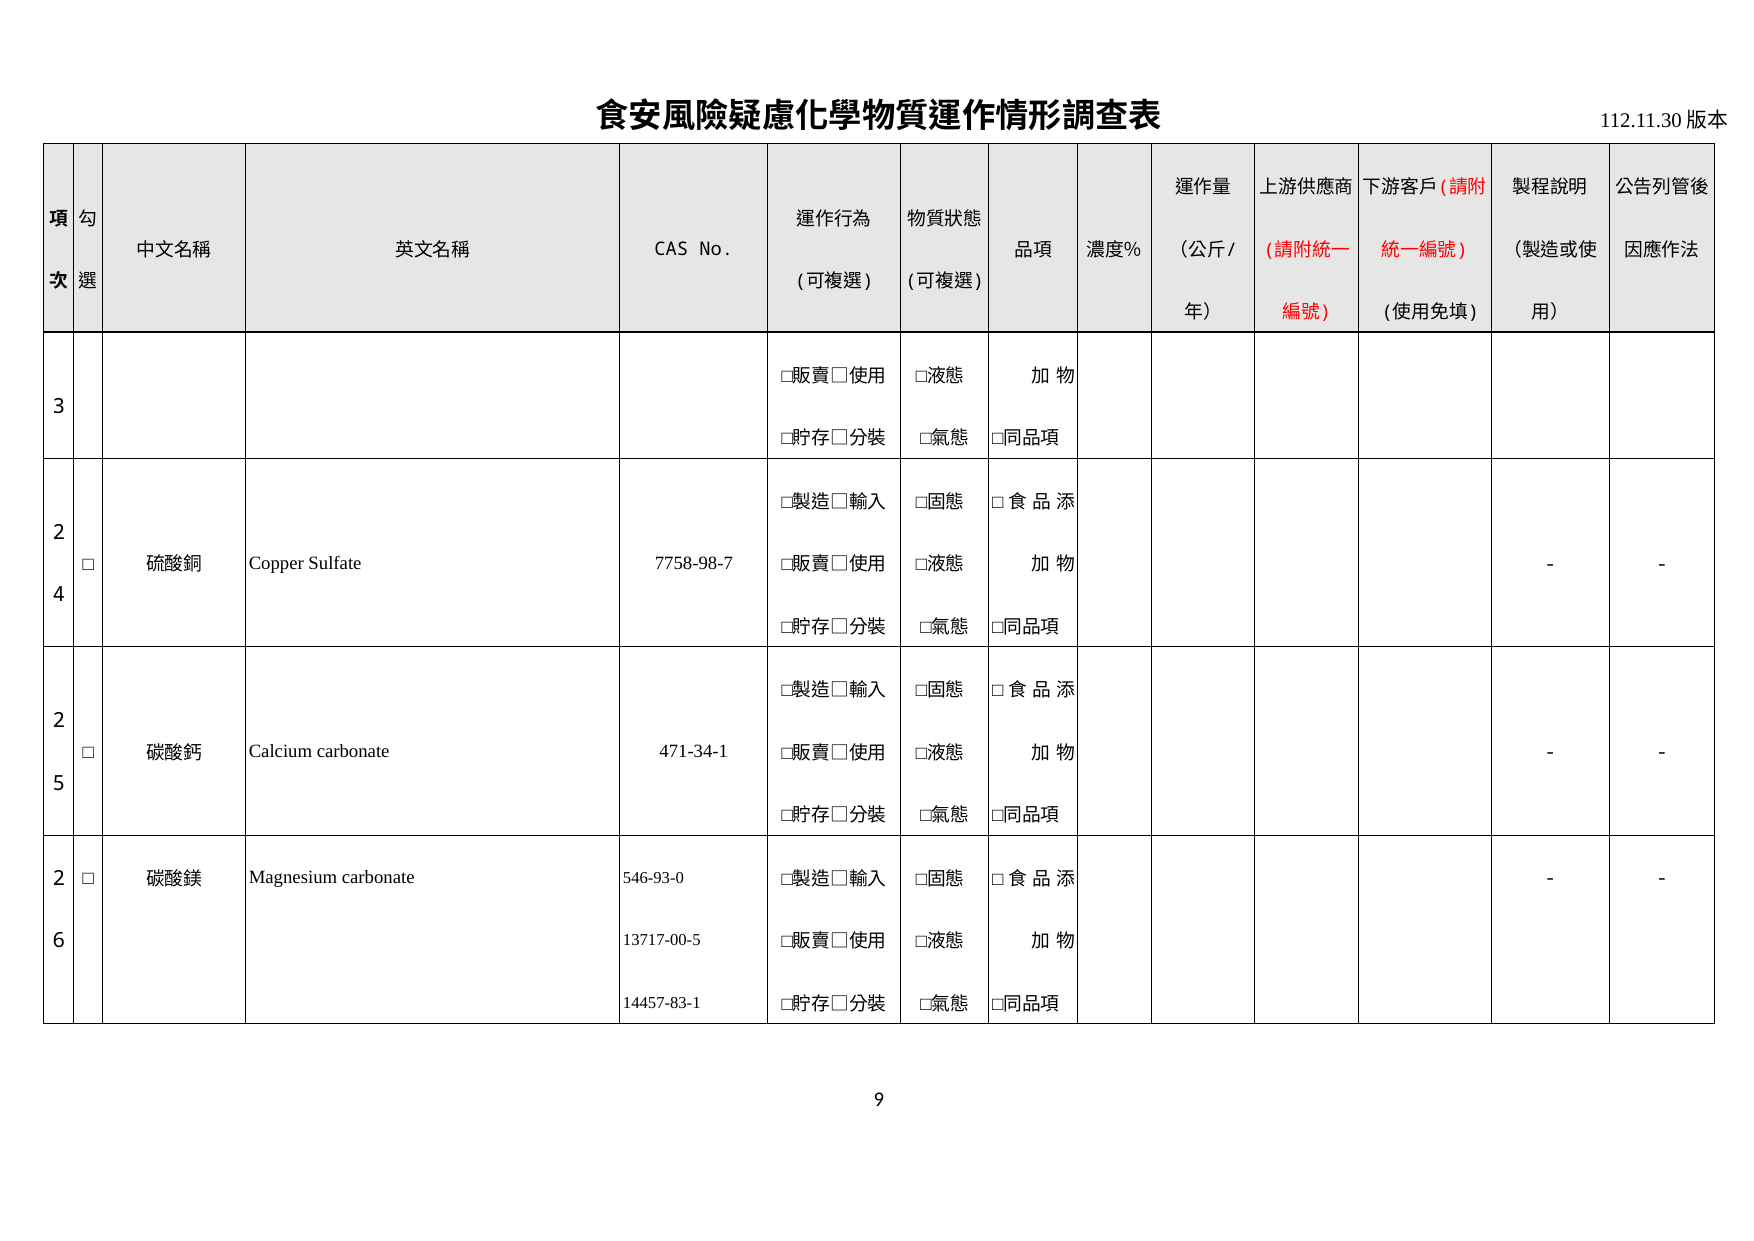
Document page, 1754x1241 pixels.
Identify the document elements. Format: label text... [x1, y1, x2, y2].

table_header 中文名稱 [103, 144, 245, 331]
table_cell [1152, 647, 1254, 834]
table_cell 7758-98-7 [620, 459, 767, 646]
table_cell Calcium carbonate [246, 647, 619, 834]
table_cell □固態 □液態 □氣態 [901, 459, 988, 646]
table_cell 硫酸銅 [103, 459, 245, 646]
table_cell [1255, 647, 1358, 834]
table_cell Magnesium carbonate [246, 836, 619, 1023]
table_cell Copper Sulfate [246, 459, 619, 646]
table_cell □固態 □液態 □氣態 [901, 647, 988, 834]
table_cell [1359, 459, 1491, 646]
table_cell 24 [44, 459, 73, 646]
table_header 品項 [989, 144, 1077, 331]
table_cell □ [74, 647, 102, 834]
table_cell □製造□輸入 □販賣□使用 □貯存□分裝 [768, 647, 900, 834]
table_cell [1255, 333, 1358, 457]
table_header 項次 [44, 144, 73, 331]
table_cell [1359, 647, 1491, 834]
table_header 運作行為 (可複選) [768, 144, 900, 331]
table_cell □販賣□使用 □貯存□分裝 [768, 333, 900, 457]
table_cell 26 [44, 836, 73, 1023]
table_cell [74, 333, 102, 457]
table_cell □固態 □液態 □氣態 [901, 836, 988, 1023]
table_cell 碳酸鈣 [103, 647, 245, 834]
table_cell □ [74, 836, 102, 1023]
table_cell □食品添 加物 □同品項 [989, 647, 1077, 834]
table_header 公告列管後 因應作法 [1610, 144, 1714, 331]
table_cell [1078, 836, 1151, 1023]
table_cell [1152, 459, 1254, 646]
table_header 下游客戶(請附統一編號) (使用免填) [1359, 144, 1491, 331]
table_cell [1255, 459, 1358, 646]
table_cell [246, 333, 619, 457]
table_cell [1359, 836, 1491, 1023]
table_cell 加物 □同品項 [989, 333, 1077, 457]
table_cell 25 [44, 647, 73, 834]
table_cell □製造□輸入 □販賣□使用 □貯存□分裝 [768, 459, 900, 646]
table_header 英文名稱 [246, 144, 619, 331]
table_header 濃度％ [1078, 144, 1151, 331]
table_cell - [1492, 836, 1609, 1023]
table_cell 546-93-0 13717-00-5 14457-83-1 [620, 836, 767, 1023]
table_cell - [1492, 333, 1609, 457]
table_cell □液態 □氣態 [901, 333, 988, 457]
table_cell - [1492, 459, 1609, 646]
table_cell - [1610, 647, 1714, 834]
table_header 運作量 （公斤/年） [1152, 144, 1254, 331]
table_header 製程說明 （製造或使用） [1492, 144, 1609, 331]
table_cell [103, 333, 245, 457]
table_cell 碳酸鎂 [103, 836, 245, 1023]
table_cell 471-34-1 [620, 647, 767, 834]
table_header 物質狀態 (可複選) [901, 144, 988, 331]
table_cell [1078, 459, 1151, 646]
table_cell [1078, 647, 1151, 834]
table_cell [1255, 836, 1358, 1023]
table_cell [620, 333, 767, 457]
table_cell [1152, 333, 1254, 457]
table_cell □食品添 加物 □同品項 [989, 836, 1077, 1023]
table_header 勾選 [74, 144, 102, 331]
table_cell - [1610, 836, 1714, 1023]
table_cell [1359, 333, 1491, 457]
table_cell - [1492, 647, 1609, 834]
table_cell - [1610, 333, 1714, 457]
table_cell [1078, 333, 1151, 457]
table_cell [1152, 836, 1254, 1023]
table_header 上游供應商 (請附統一編號) [1255, 144, 1358, 331]
table_cell - [1610, 459, 1714, 646]
table_cell □ [74, 459, 102, 646]
table_cell □食品添 加物 □同品項 [989, 459, 1077, 646]
table_cell □製造□輸入 □販賣□使用 □貯存□分裝 [768, 836, 900, 1023]
table_header CAS No. [620, 144, 767, 331]
table_cell 3 [44, 333, 73, 457]
